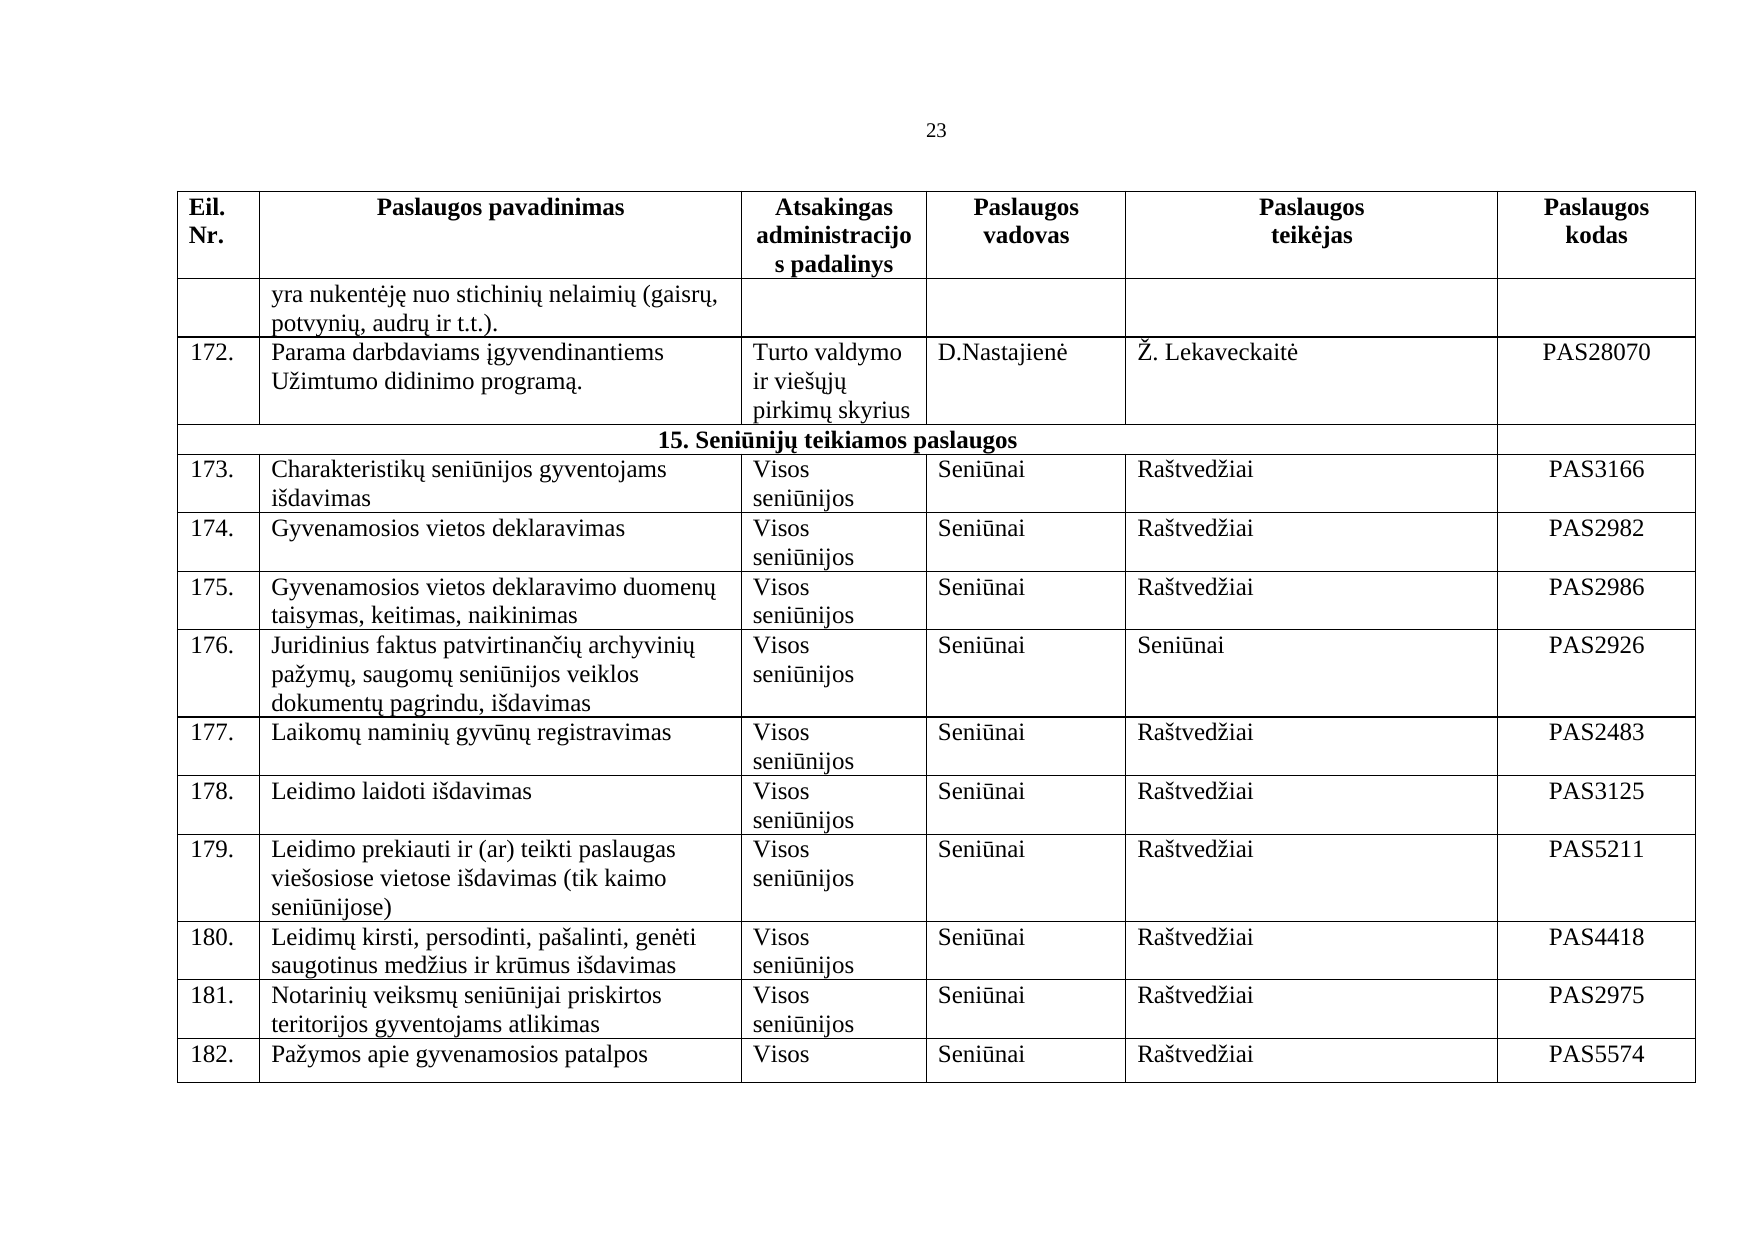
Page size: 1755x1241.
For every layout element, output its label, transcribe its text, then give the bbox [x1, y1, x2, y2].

table_cell Pažymos apie gyvenamosios patalpos [260, 1039, 741, 1082]
table_cell Visos seniūnijos [742, 630, 926, 716]
table_cell [1498, 279, 1695, 336]
table_cell Raštvedžiai [1126, 922, 1497, 979]
table_header Paslaugos teikėjas [1126, 192, 1497, 278]
table_cell 182. [178, 1039, 259, 1082]
table_header Paslaugos kodas [1498, 192, 1695, 278]
table_cell Notarinių veiksmų seniūnijai priskirtos teritorijos gyventojams atlikimas [260, 980, 741, 1038]
table_cell [927, 279, 1125, 336]
table_cell 15. Seniūnijų teikiamos paslaugos [178, 425, 1497, 453]
table_cell Seniūnai [927, 455, 1125, 512]
table_cell Gyvenamosios vietos deklaravimas [260, 513, 741, 571]
table_header Paslaugos pavadinimas [260, 192, 741, 278]
table_cell PAS2975 [1498, 980, 1695, 1038]
table_cell PAS5211 [1498, 835, 1695, 921]
table_cell Visos [742, 1039, 926, 1082]
table_cell Parama darbdaviams įgyvendinantiems Užimtumo didinimo programą. [260, 338, 741, 424]
table_cell Visos seniūnijos [742, 980, 926, 1038]
table_cell Raštvedžiai [1126, 776, 1497, 833]
table_cell 179. [178, 835, 259, 921]
table_cell 181. [178, 980, 259, 1038]
table_cell PAS2926 [1498, 630, 1695, 716]
table_cell Seniūnai [927, 513, 1125, 571]
table_cell Seniūnai [927, 630, 1125, 716]
table_cell Visos seniūnijos [742, 718, 926, 775]
table_cell [1498, 425, 1695, 453]
table_cell Charakteristikų seniūnijos gyventojams išdavimas [260, 455, 741, 512]
table_cell Seniūnai [927, 776, 1125, 833]
table_cell Seniūnai [1126, 630, 1497, 716]
table_cell PAS2986 [1498, 572, 1695, 629]
table_cell [178, 279, 259, 336]
table_cell Raštvedžiai [1126, 455, 1497, 512]
table_cell Gyvenamosios vietos deklaravimo duomenų taisymas, keitimas, naikinimas [260, 572, 741, 629]
table_cell PAS2982 [1498, 513, 1695, 571]
table_header Paslaugos vadovas [927, 192, 1125, 278]
table_cell Raštvedžiai [1126, 572, 1497, 629]
table_cell Visos seniūnijos [742, 835, 926, 921]
table_cell PAS28070 [1498, 338, 1695, 424]
table_cell yra nukentėję nuo stichinių nelaimių (gaisrų, potvynių, audrų ir t.t.). [260, 279, 741, 336]
table_cell [742, 279, 926, 336]
table_cell 174. [178, 513, 259, 571]
table_cell D.Nastajienė [927, 338, 1125, 424]
table_cell 176. [178, 630, 259, 716]
table_cell Seniūnai [927, 572, 1125, 629]
table_cell Visos seniūnijos [742, 776, 926, 833]
table_cell Seniūnai [927, 980, 1125, 1038]
table_cell Raštvedžiai [1126, 835, 1497, 921]
table_cell PAS3125 [1498, 776, 1695, 833]
table_cell [1126, 279, 1497, 336]
table_cell Visos seniūnijos [742, 922, 926, 979]
table_cell Visos seniūnijos [742, 455, 926, 512]
table_cell Seniūnai [927, 718, 1125, 775]
table_cell Visos seniūnijos [742, 513, 926, 571]
table_header Atsakingas administracijos padalinys [742, 192, 926, 278]
table_cell Ž. Lekaveckaitė [1126, 338, 1497, 424]
table_cell Seniūnai [927, 1039, 1125, 1082]
table_cell Laikomų naminių gyvūnų registravimas [260, 718, 741, 775]
table_cell Seniūnai [927, 922, 1125, 979]
table_cell Raštvedžiai [1126, 980, 1497, 1038]
table_cell Leidimo laidoti išdavimas [260, 776, 741, 833]
table_cell Raštvedžiai [1126, 718, 1497, 775]
table_cell 172. [178, 338, 259, 424]
table_cell Visos seniūnijos [742, 572, 926, 629]
table_cell 175. [178, 572, 259, 629]
table_cell PAS2483 [1498, 718, 1695, 775]
table_header Eil. Nr. [178, 192, 259, 278]
table_cell Leidimų kirsti, persodinti, pašalinti, genėti saugotinus medžius ir krūmus išdavimas [260, 922, 741, 979]
table_cell 173. [178, 455, 259, 512]
table_cell PAS5574 [1498, 1039, 1695, 1082]
table_cell Leidimo prekiauti ir (ar) teikti paslaugas viešosiose vietose išdavimas (tik kaimo seniūnijose) [260, 835, 741, 921]
table_cell 178. [178, 776, 259, 833]
table_cell Raštvedžiai [1126, 1039, 1497, 1082]
table_cell Juridinius faktus patvirtinančių archyvinių pažymų, saugomų seniūnijos veiklos dokumentų pagrindu, išdavimas [260, 630, 741, 716]
table_cell Turto valdymo ir viešųjų pirkimų skyrius [742, 338, 926, 424]
table_cell PAS3166 [1498, 455, 1695, 512]
table_cell 180. [178, 922, 259, 979]
table_cell PAS4418 [1498, 922, 1695, 979]
table_cell Raštvedžiai [1126, 513, 1497, 571]
table_cell 177. [178, 718, 259, 775]
table_cell Seniūnai [927, 835, 1125, 921]
